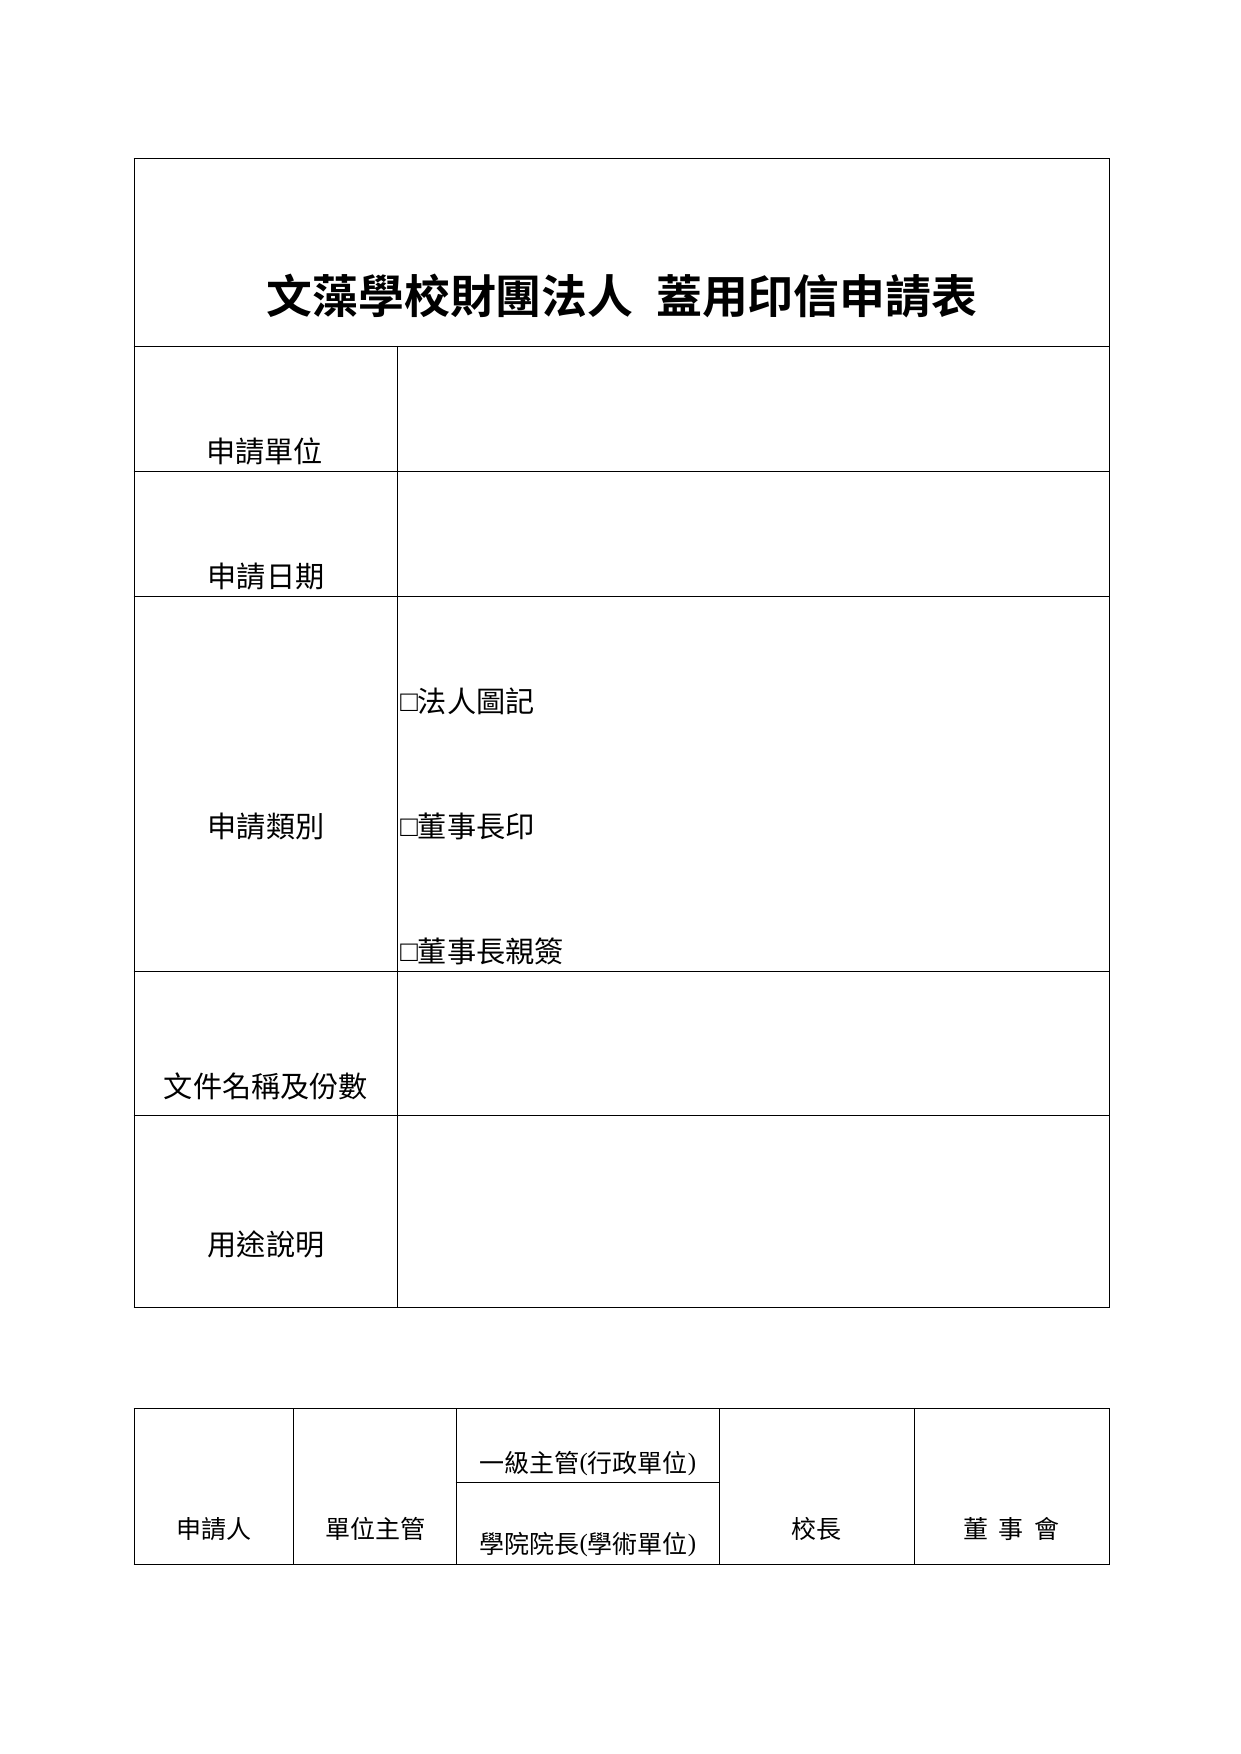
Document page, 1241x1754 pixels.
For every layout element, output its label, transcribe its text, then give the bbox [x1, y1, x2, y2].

table_cell [790, 1308, 1109, 1408]
table_cell 董 事 會 [915, 1409, 1109, 1563]
table_cell [398, 972, 1109, 1115]
table_cell □法人圖記 □董事長印 □董事長親簽 [398, 597, 1109, 971]
table_cell 學院院長(學術單位) [457, 1483, 719, 1563]
table_cell 校長 [720, 1409, 914, 1563]
table_cell [398, 347, 1109, 471]
table_cell 申請單位 [135, 347, 397, 471]
table_cell [134, 1308, 697, 1408]
table_cell 申請類別 [135, 597, 397, 971]
table_cell 用途說明 [135, 1116, 397, 1307]
table_cell 單位主管 [294, 1409, 456, 1563]
table_cell [398, 472, 1109, 596]
table_cell 一級主管(行政單位) [457, 1409, 719, 1482]
table_cell [398, 1116, 1109, 1307]
table_cell 文件名稱及份數 [135, 972, 397, 1115]
table_cell [697, 1308, 790, 1408]
table_cell 申請人 [135, 1409, 293, 1563]
table_header 文藻學校財團法人 蓋用印信申請表 [135, 159, 1109, 346]
table_cell 申請日期 [135, 472, 397, 596]
